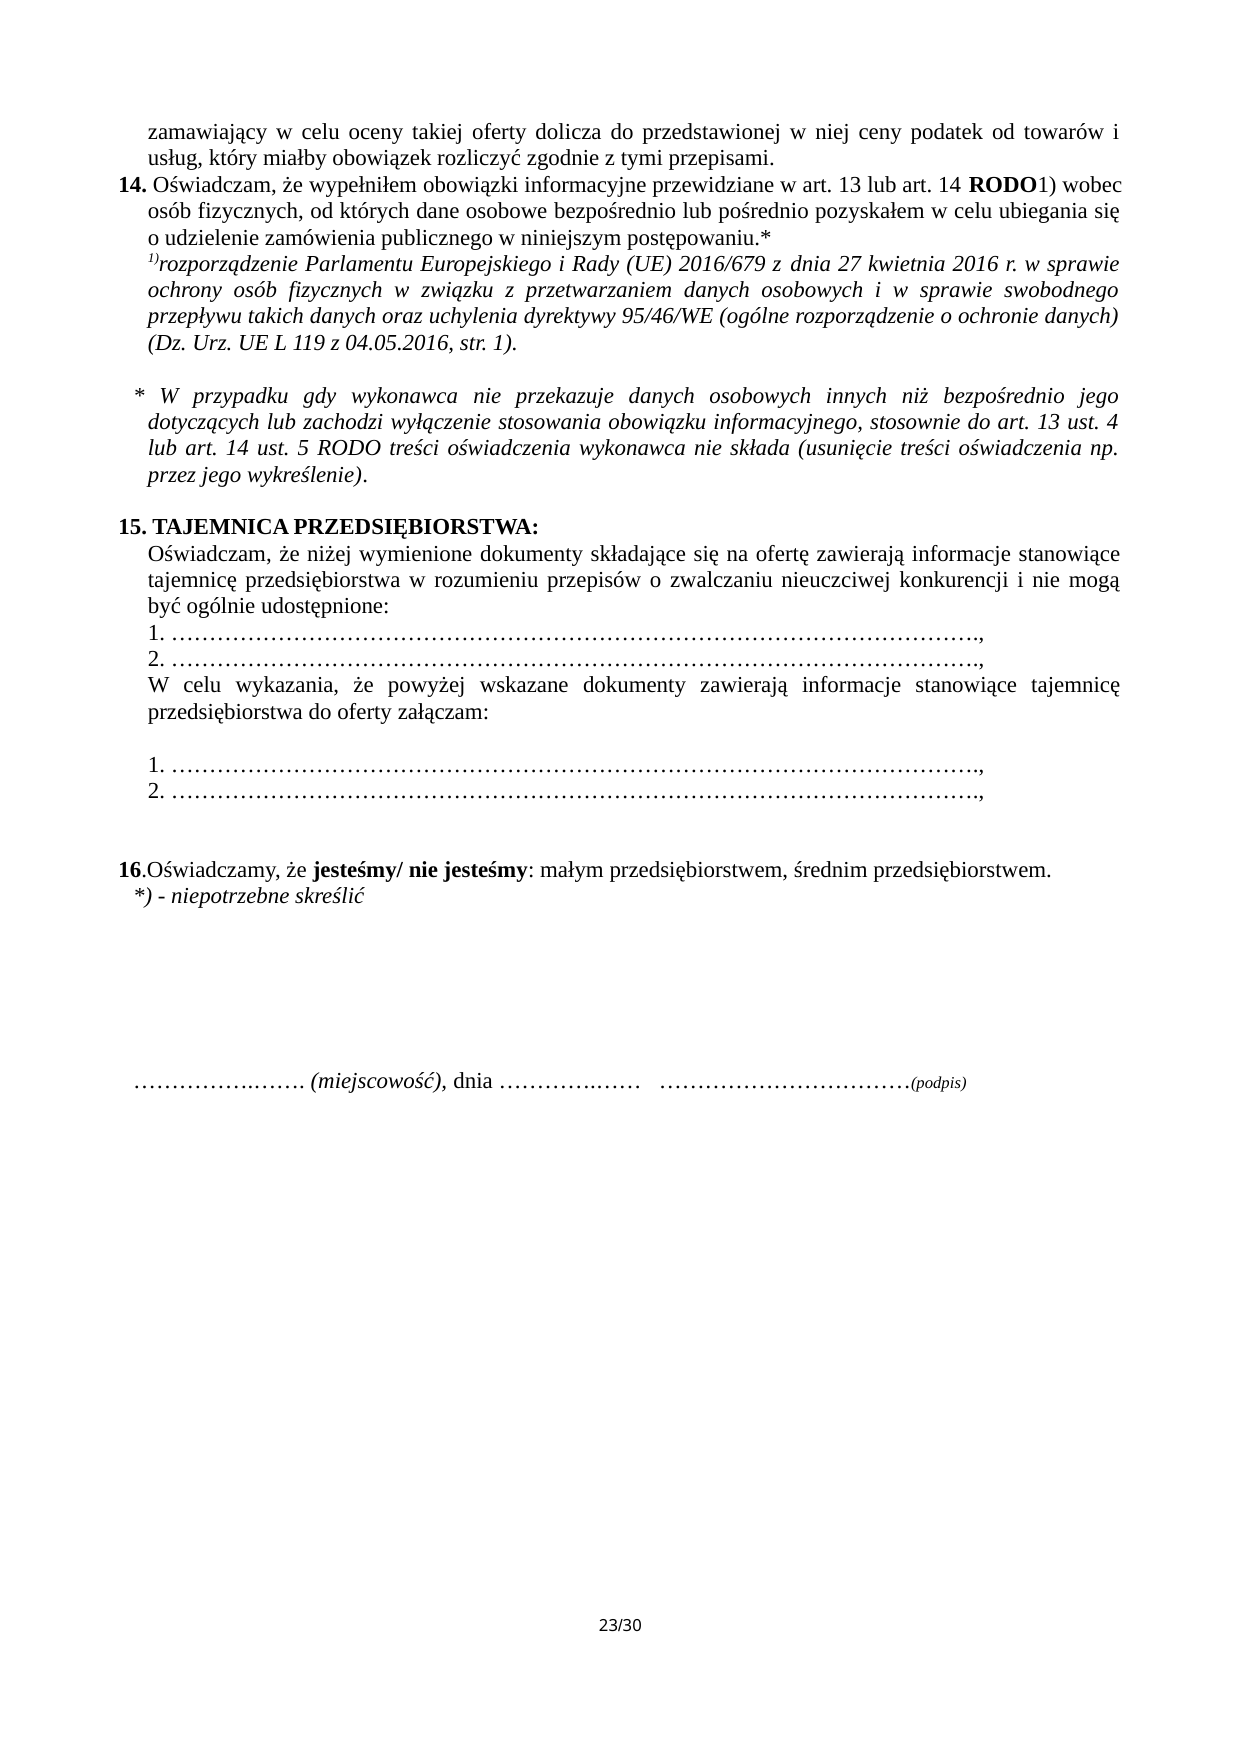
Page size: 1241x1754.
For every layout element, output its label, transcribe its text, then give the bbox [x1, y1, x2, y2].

text 1)rozporządzenie Parlamentu Europejskiego i Rady (UE) 2016/679 z dnia 27 kwietnia 2016 r. w sprawie ochrony osób fizycznych w związku z przetwarzaniem danych osobowych i w sprawie swobodnego przepływu takich danych oraz uchylenia dyrektywy 95/46/WE (ogólne rozporządzenie o ochronie danych) (Dz. Urz. UE L 119 z 04.05.2016, str. 1). [148, 250, 1122, 355]
text 2. ……………………………………………………………………………………………., [148, 777, 1122, 803]
text 1. ……………………………………………………………………………………………., [148, 751, 1122, 777]
text 15. TAJEMNICA PRZEDSIĘBIORSTWA: [118, 513, 1122, 540]
text zamawiający w celu oceny takiej oferty dolicza do przedstawionej w niej ceny podatek od towarów i usług, który miałby obowiązek rozliczyć zgodnie z tymi przepisami. [146, 118, 1122, 171]
text *) - niepotrzebne skreślić [133, 882, 1122, 909]
text * W przypadku gdy wykonawca nie przekazuje danych osobowych innych niż bezpośrednio jego dotyczących lub zachodzi wyłączenie stosowania obowiązku informacyjnego, stosownie do art. 13 ust. 4 lub art. 14 ust. 5 RODO treści oświadczenia wykonawca nie składa (usunięcie treści oświadczenia np. przez jego wykreślenie). [133, 382, 1122, 487]
text 1. ……………………………………………………………………………………………., [148, 619, 1122, 645]
text 2. ……………………………………………………………………………………………., [148, 645, 1122, 672]
text …………….……. (miejscowość), dnia ………….…… ……………………………(podpis) [133, 1067, 1122, 1093]
text 16.Oświadczamy, że jesteśmy/ nie jesteśmy: małym przedsiębiorstwem, średnim przedsiębiorstwem. [118, 856, 1122, 882]
text 14. Oświadczam, że wypełniłem obowiązki informacyjne przewidziane w art. 13 lub art. 14 RODO1) wobec osób fizycznych, od których dane osobowe bezpośrednio lub pośrednio pozyskałem w celu ubiegania się o udzielenie zamówienia publicznego w niniejszym postępowaniu.* [118, 171, 1122, 250]
text W celu wykazania, że powyżej wskazane dokumenty zawierają informacje stanowiące tajemnicę przedsiębiorstwa do oferty załączam: [148, 672, 1122, 724]
text Oświadczam, że niżej wymienione dokumenty składające się na ofertę zawierają informacje stanowiące tajemnicę przedsiębiorstwa w rozumieniu przepisów o zwalczaniu nieuczciwej konkurencji i nie mogą być ogólnie udostępnione: [148, 540, 1122, 619]
